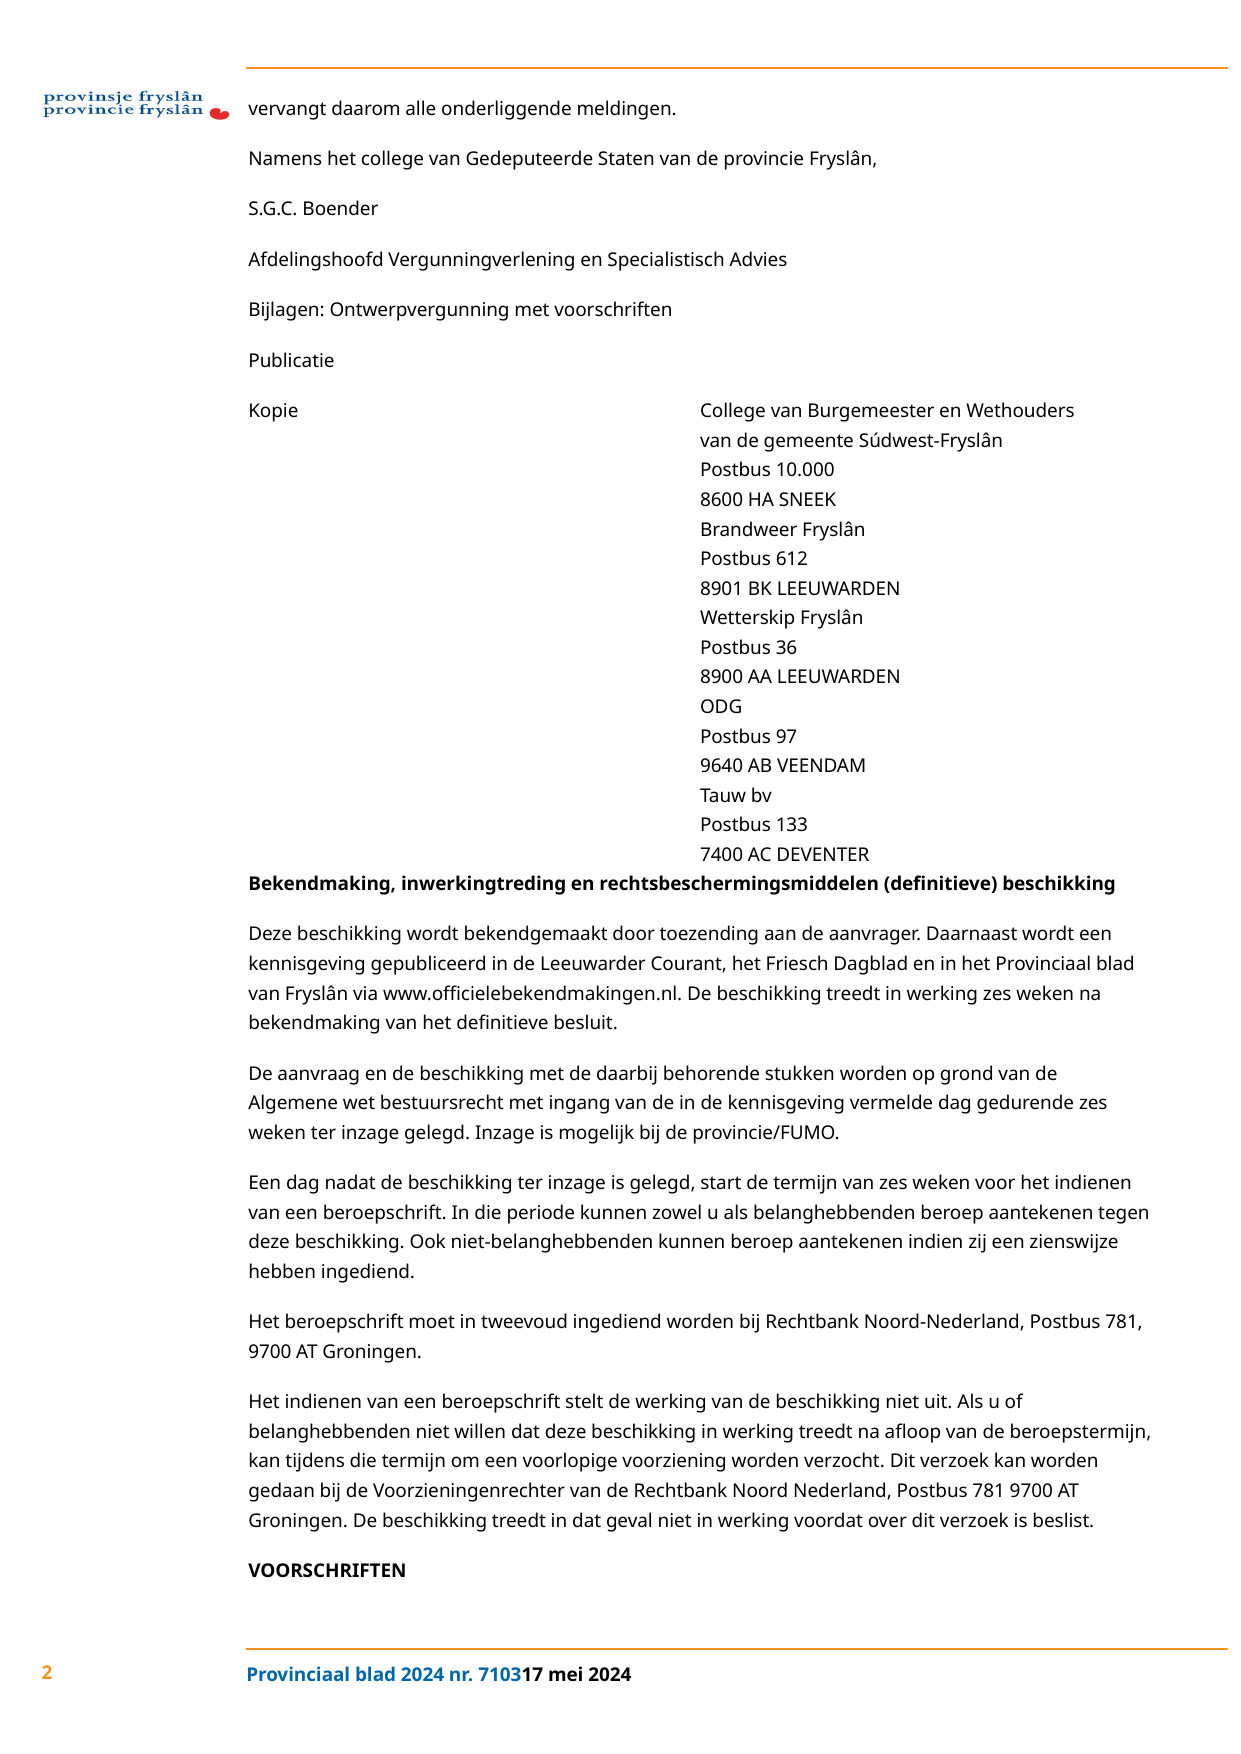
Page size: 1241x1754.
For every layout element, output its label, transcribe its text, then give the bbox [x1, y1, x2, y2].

table_header Kopie [248, 398, 700, 867]
text S.G.C. Boender [248, 196, 1152, 221]
text Het indienen van een beroepschrift stelt de werking van de beschikking niet uit. Als u of belanghebbenden niet willen dat deze beschikking in werking treedt na afloop van de beroepstermijn, kan tijdens die termijn om een voorlopige voorziening worden verzocht. Dit verzoek kan worden gedaan bij de Voorzieningenrechter van de Rechtbank Noord Nederland, Postbus 781 9700 AT Groningen. De beschikking treedt in dat geval niet in werking voordat over dit verzoek is beslist. [248, 1388, 1152, 1532]
text Bekendmaking, inwerkingtreding en rechtsbeschermingsmiddelen (definitieve) beschikking [248, 870, 1152, 896]
text Een dag nadat de beschikking ter inzage is gelegd, start de termijn van zes weken voor het indienen van een beroepschrift. In die periode kunnen zowel u als belanghebbenden beroep aantekenen tegen deze beschikking. Ook niet-belanghebbenden kunnen beroep aantekenen indien zij een zienswijze hebben ingediend. [248, 1169, 1152, 1284]
table_header College van Burgemeester en Wethouders van de gemeente Súdwest-Fryslân Postbus 10.000 8600 HA SNEEK Brandweer Fryslân Postbus 612 8901 BK LEEUWARDEN Wetterskip Fryslân Postbus 36 8900 AA LEEUWARDEN ODG Postbus 97 9640 AB VEENDAM Tauw bv Postbus 133 7400 AC DEVENTER [700, 398, 1152, 867]
text Bijlagen: Ontwerpvergunning met voorschriften [248, 296, 1152, 322]
text vervangt daarom alle onderliggende meldingen. [248, 95, 1152, 121]
text Namens het college van Gedeputeerde Staten van de provincie Fryslân, [248, 145, 1152, 171]
text VOORSCHRIFTEN [248, 1557, 1152, 1583]
text Publicatie [248, 347, 1152, 373]
text Afdelingshoofd Vergunningverlening en Specialistisch Advies [248, 246, 1152, 272]
text Het beroepschrift moet in tweevoud ingediend worden bij Rechtbank Noord-Nederland, Postbus 781, 9700 AT Groningen. [248, 1308, 1152, 1364]
text Deze beschikking wordt bekendgemaakt door toezending aan de aanvrager. Daarnaast wordt een kennisgeving gepubliceerd in de Leeuwarder Courant, het Friesch Dagblad en in het Provinciaal blad van Fryslân via www.officielebekendmakingen.nl. De beschikking treedt in werking zes weken na bekendmaking van het definitieve besluit. [248, 921, 1152, 1035]
text De aanvraag en de beschikking met de daarbij behorende stukken worden op grond van de Algemene wet bestuursrecht met ingang van de in de kennisgeving vermelde dag gedurende zes weken ter inzage gelegd. Inzage is mogelijk bij de provincie/FUMO. [248, 1060, 1152, 1144]
picture [41, 47, 231, 172]
